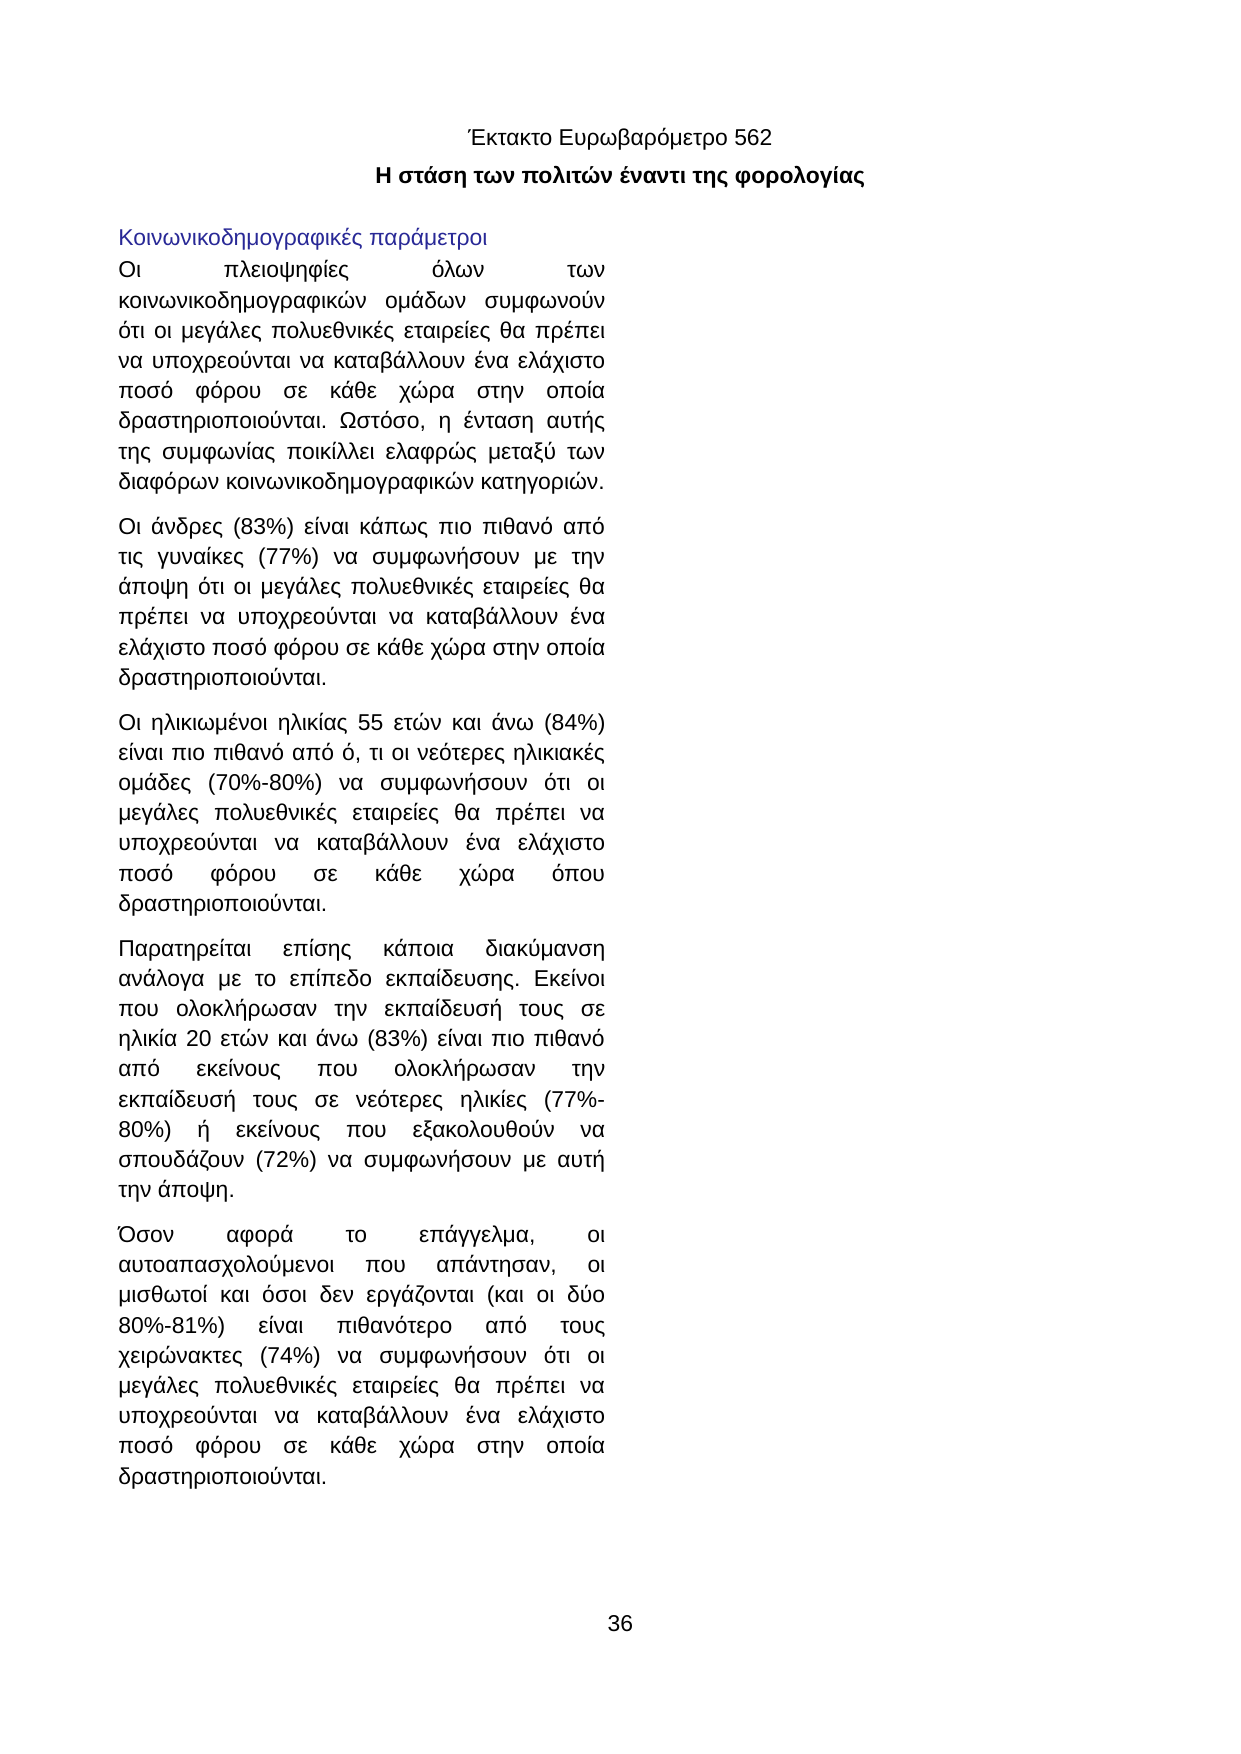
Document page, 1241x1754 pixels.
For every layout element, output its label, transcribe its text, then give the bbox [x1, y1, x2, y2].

text Οι πλειοψηφίες όλων των κοινωνικοδημογραφικών ομάδων συμφωνούν ότι οι μεγάλες πολυεθνικές εταιρείες θα πρέπει να υποχρεούνται να καταβάλλουν ένα ελάχιστο ποσό φόρου σε κάθε χώρα στην οποία δραστηριοποιούνται. Ωστόσο, η ένταση αυτής της συμφωνίας ποικίλλει ελαφρώς μεταξύ των διαφόρων κοινωνικοδημογραφικών κατηγοριών. [118, 256, 605, 494]
text Παρατηρείται επίσης κάποια διακύμανση ανάλογα με το επίπεδο εκπαίδευσης. Εκείνοι που ολοκλήρωσαν την εκπαίδευσή τους σε ηλικία 20 ετών και άνω (83%) είναι πιο πιθανό από εκείνους που ολοκλήρωσαν την εκπαίδευσή τους σε νεότερες ηλικίες (77%-80%) ή εκείνους που εξακολουθούν να σπουδάζουν (72%) να συμφωνήσουν με αυτή την άποψη. [118, 934, 605, 1202]
text Οι ηλικιωμένοι ηλικίας 55 ετών και άνω (84%) είναι πιο πιθανό από ό, τι οι νεότερες ηλικιακές ομάδες (70%-80%) να συμφωνήσουν ότι οι μεγάλες πολυεθνικές εταιρείες θα πρέπει να υποχρεούνται να καταβάλλουν ένα ελάχιστο ποσό φόρου σε κάθε χώρα όπου δραστηριοποιούνται. [118, 708, 605, 916]
text Όσον αφορά το επάγγελμα, οι αυτοαπασχολούμενοι που απάντησαν, οι μισθωτοί και όσοι δεν εργάζονται (και οι δύο 80%-81%) είναι πιθανότερο από τους χειρώνακτες (74%) να συμφωνήσουν ότι οι μεγάλες πολυεθνικές εταιρείες θα πρέπει να υποχρεούνται να καταβάλλουν ένα ελάχιστο ποσό φόρου σε κάθε χώρα στην οποία δραστηριοποιούνται. [118, 1221, 605, 1489]
text Κοινωνικοδημογραφικές παράμετροι [118, 224, 605, 250]
text Οι άνδρες (83%) είναι κάπως πιο πιθανό από τις γυναίκες (77%) να συμφωνήσουν με την άποψη ότι οι μεγάλες πολυεθνικές εταιρείες θα πρέπει να υποχρεούνται να καταβάλλουν ένα ελάχιστο ποσό φόρου σε κάθε χώρα στην οποία δραστηριοποιούνται. [118, 513, 605, 690]
